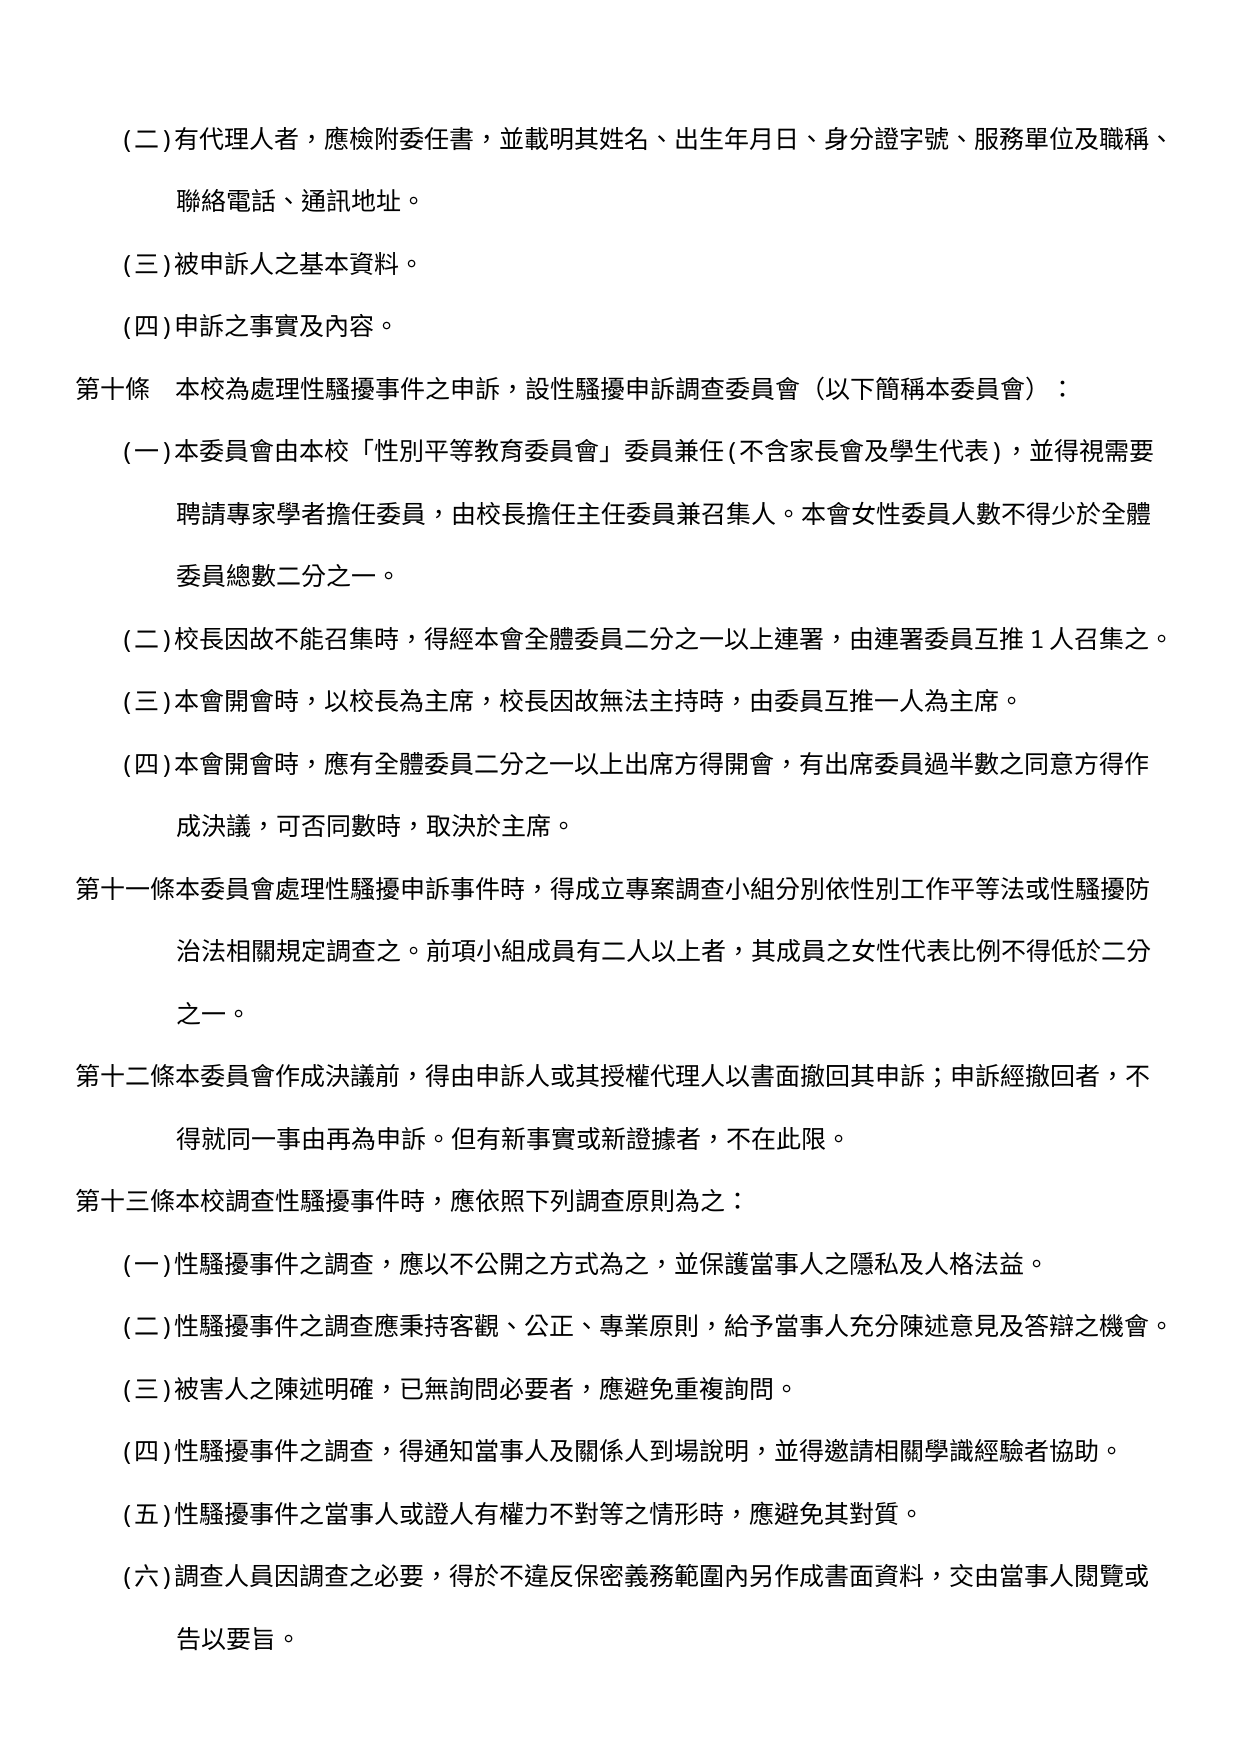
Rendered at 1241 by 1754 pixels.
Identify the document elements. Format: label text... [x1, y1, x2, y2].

text (一)性騷擾事件之調查，應以不公開之方式為之，並保護當事人之隱私及人格法益。 [119, 1221, 1165, 1283]
text 第十三條本校調查性騷擾事件時，應依照下列調查原則為之： [75, 1158, 1165, 1221]
text (六)調查人員因調查之必要，得於不違反保密義務範圍內另作成書面資料，交由當事人閱覽或告以要旨。 [119, 1533, 1165, 1658]
text 第十條 本校為處理性騷擾事件之申訴，設性騷擾申訴調查委員會（以下簡稱本委員會）： [75, 346, 1165, 408]
text (五)性騷擾事件之當事人或證人有權力不對等之情形時，應避免其對質。 [119, 1471, 1165, 1533]
text (四)申訴之事實及內容。 [119, 283, 1165, 346]
text (三)本會開會時，以校長為主席，校長因故無法主持時，由委員互推一人為主席。 [119, 658, 1165, 721]
text 第十二條本委員會作成決議前，得由申訴人或其授權代理人以書面撤回其申訴；申訴經撤回者，不得就同一事由再為申訴。但有新事實或新證據者，不在此限。 [75, 1033, 1165, 1158]
text (三)被害人之陳述明確，已無詢問必要者，應避免重複詢問。 [119, 1346, 1165, 1408]
text (二)有代理人者，應檢附委任書，並載明其姓名、出生年月日、身分證字號、服務單位及職稱、聯絡電話、通訊地址。 [119, 96, 1165, 221]
text 第十一條本委員會處理性騷擾申訴事件時，得成立專案調查小組分別依性別工作平等法或性騷擾防治法相關規定調查之。前項小組成員有二人以上者，其成員之女性代表比例不得低於二分之一。 [75, 846, 1165, 1033]
text (三)被申訴人之基本資料。 [119, 221, 1165, 283]
text (二)校長因故不能召集時，得經本會全體委員二分之一以上連署，由連署委員互推1人召集之。 [119, 596, 1165, 658]
text (一)本委員會由本校「性別平等教育委員會」委員兼任(不含家長會及學生代表)，並得視需要聘請專家學者擔任委員，由校長擔任主任委員兼召集人。本會女性委員人數不得少於全體委員總數二分之一。 [119, 408, 1165, 596]
text (二)性騷擾事件之調查應秉持客觀、公正、專業原則，給予當事人充分陳述意見及答辯之機會。 [119, 1283, 1165, 1346]
text (四)本會開會時，應有全體委員二分之一以上出席方得開會，有出席委員過半數之同意方得作成決議，可否同數時，取決於主席。 [119, 721, 1165, 846]
text (四)性騷擾事件之調查，得通知當事人及關係人到場說明，並得邀請相關學識經驗者協助。 [119, 1408, 1165, 1471]
